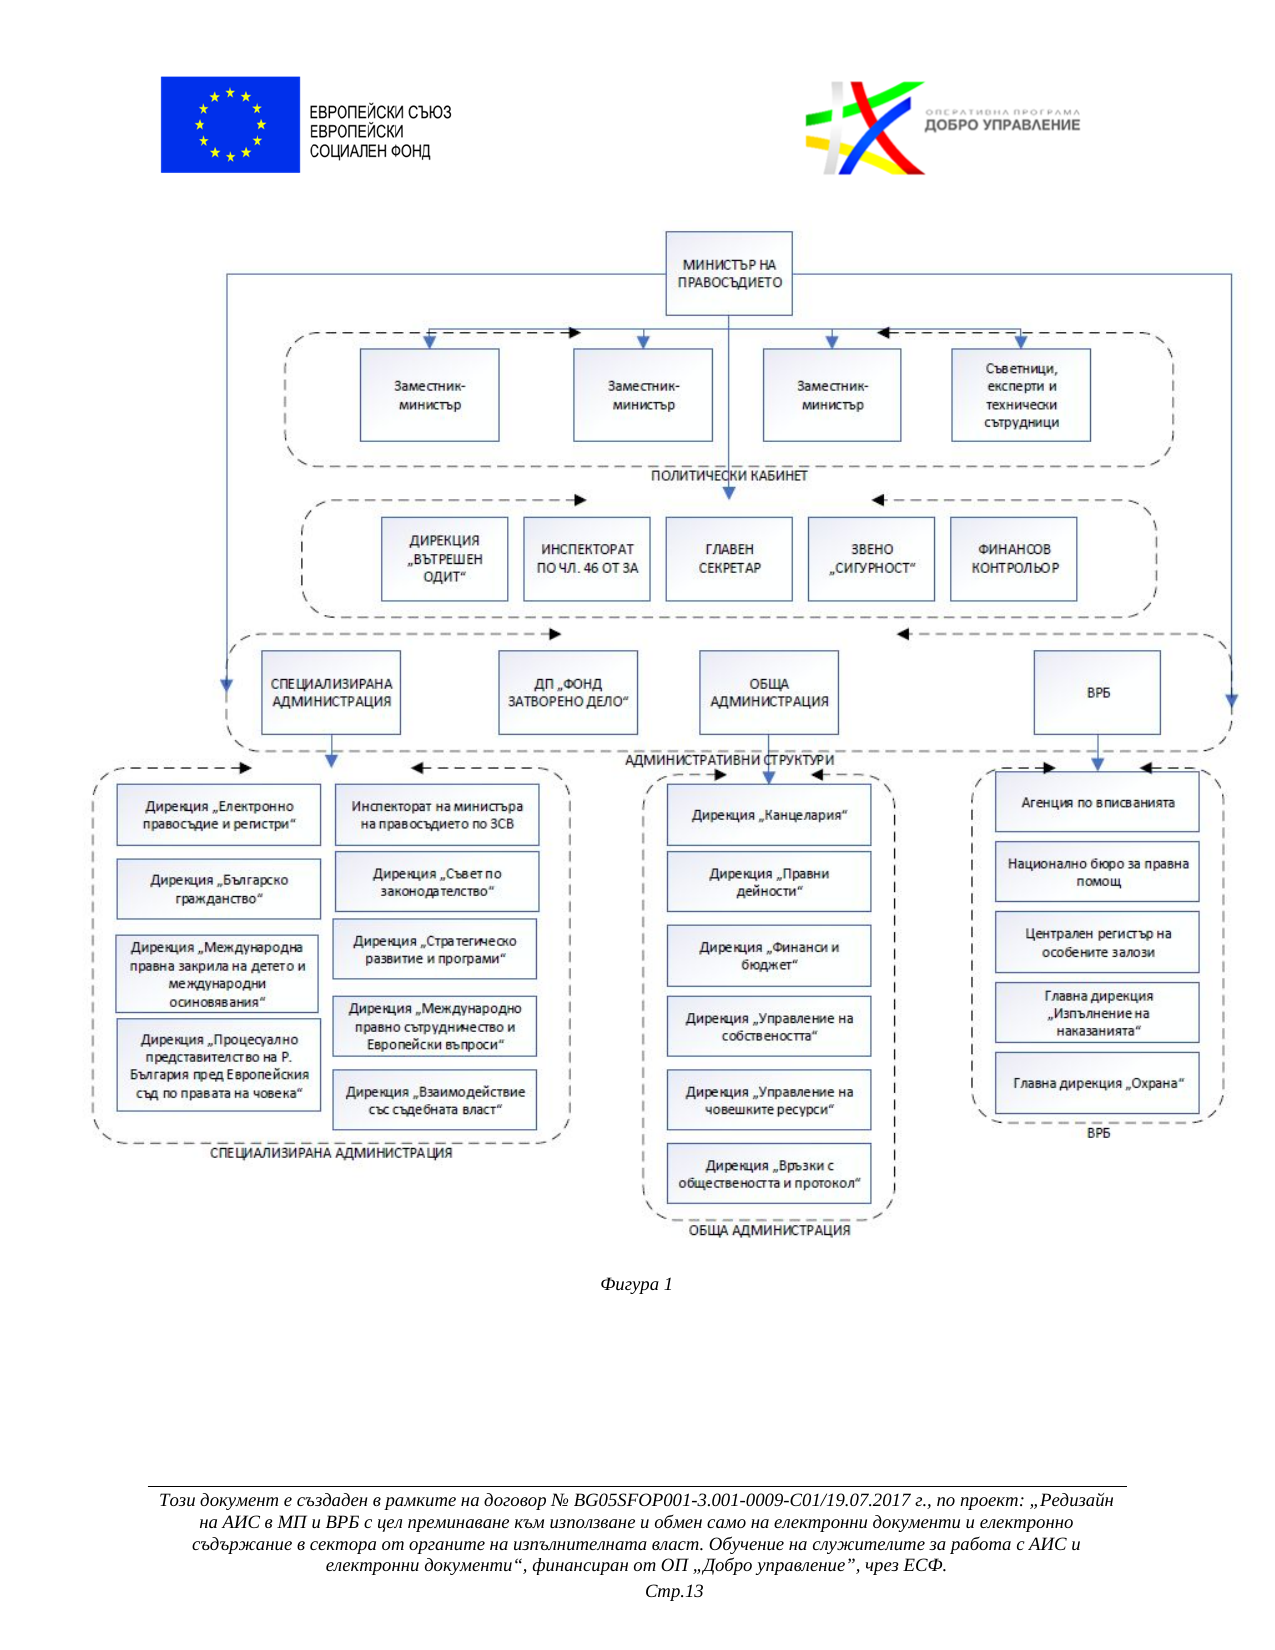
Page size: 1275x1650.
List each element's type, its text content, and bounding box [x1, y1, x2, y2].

text Фигура 1 [148, 1273, 1127, 1294]
